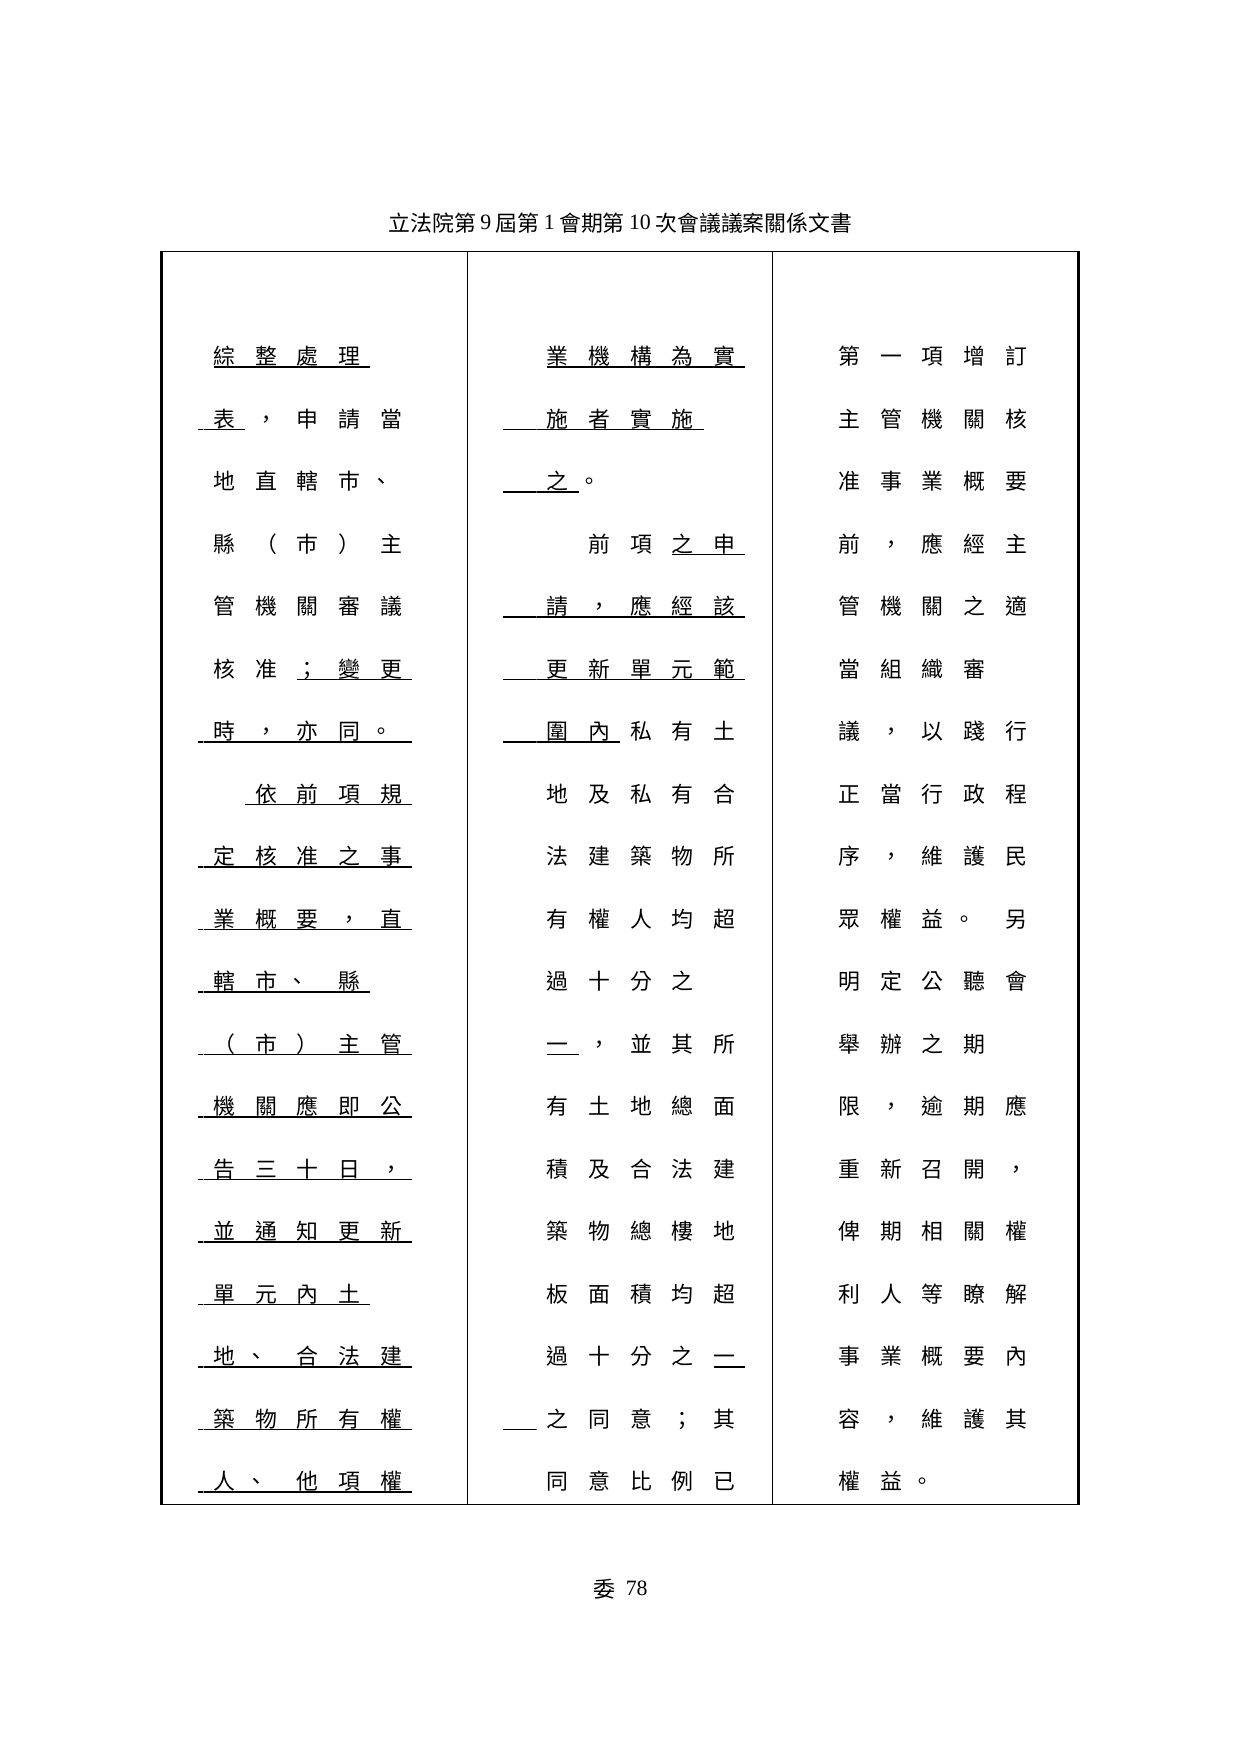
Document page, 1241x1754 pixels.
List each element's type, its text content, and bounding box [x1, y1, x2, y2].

table_cell 第一項增訂主管機關核准事業概要前，應經主管機關之適當組織審議，以踐行正當行政程序，維護民眾權益。另明定公聽會舉辦之期限，逾期應重新召開，俾期相關權利人等瞭解事業概要內容，維護其權益。 [773, 252, 1077, 1504]
table_cell 業機構為實施者實施之。 前項之申請，應經該更新單元範圍內私有土地及私有合法建築物所有權人均超過十分之一，並其所有土地總面積及合法建築物總樓地板面積均超過十分之一之同意；其同意比例已 [468, 252, 772, 1504]
table_cell 綜整處理表，申請當地直轄巿、縣（巿）主管機關審議核准；變更時，亦同。 依前項規定核准之事業概要，直轄市、縣（市）主管機關應即公告三十日，並通知更新單元內土地、合法建築物所有權人、他項權 [163, 252, 467, 1504]
